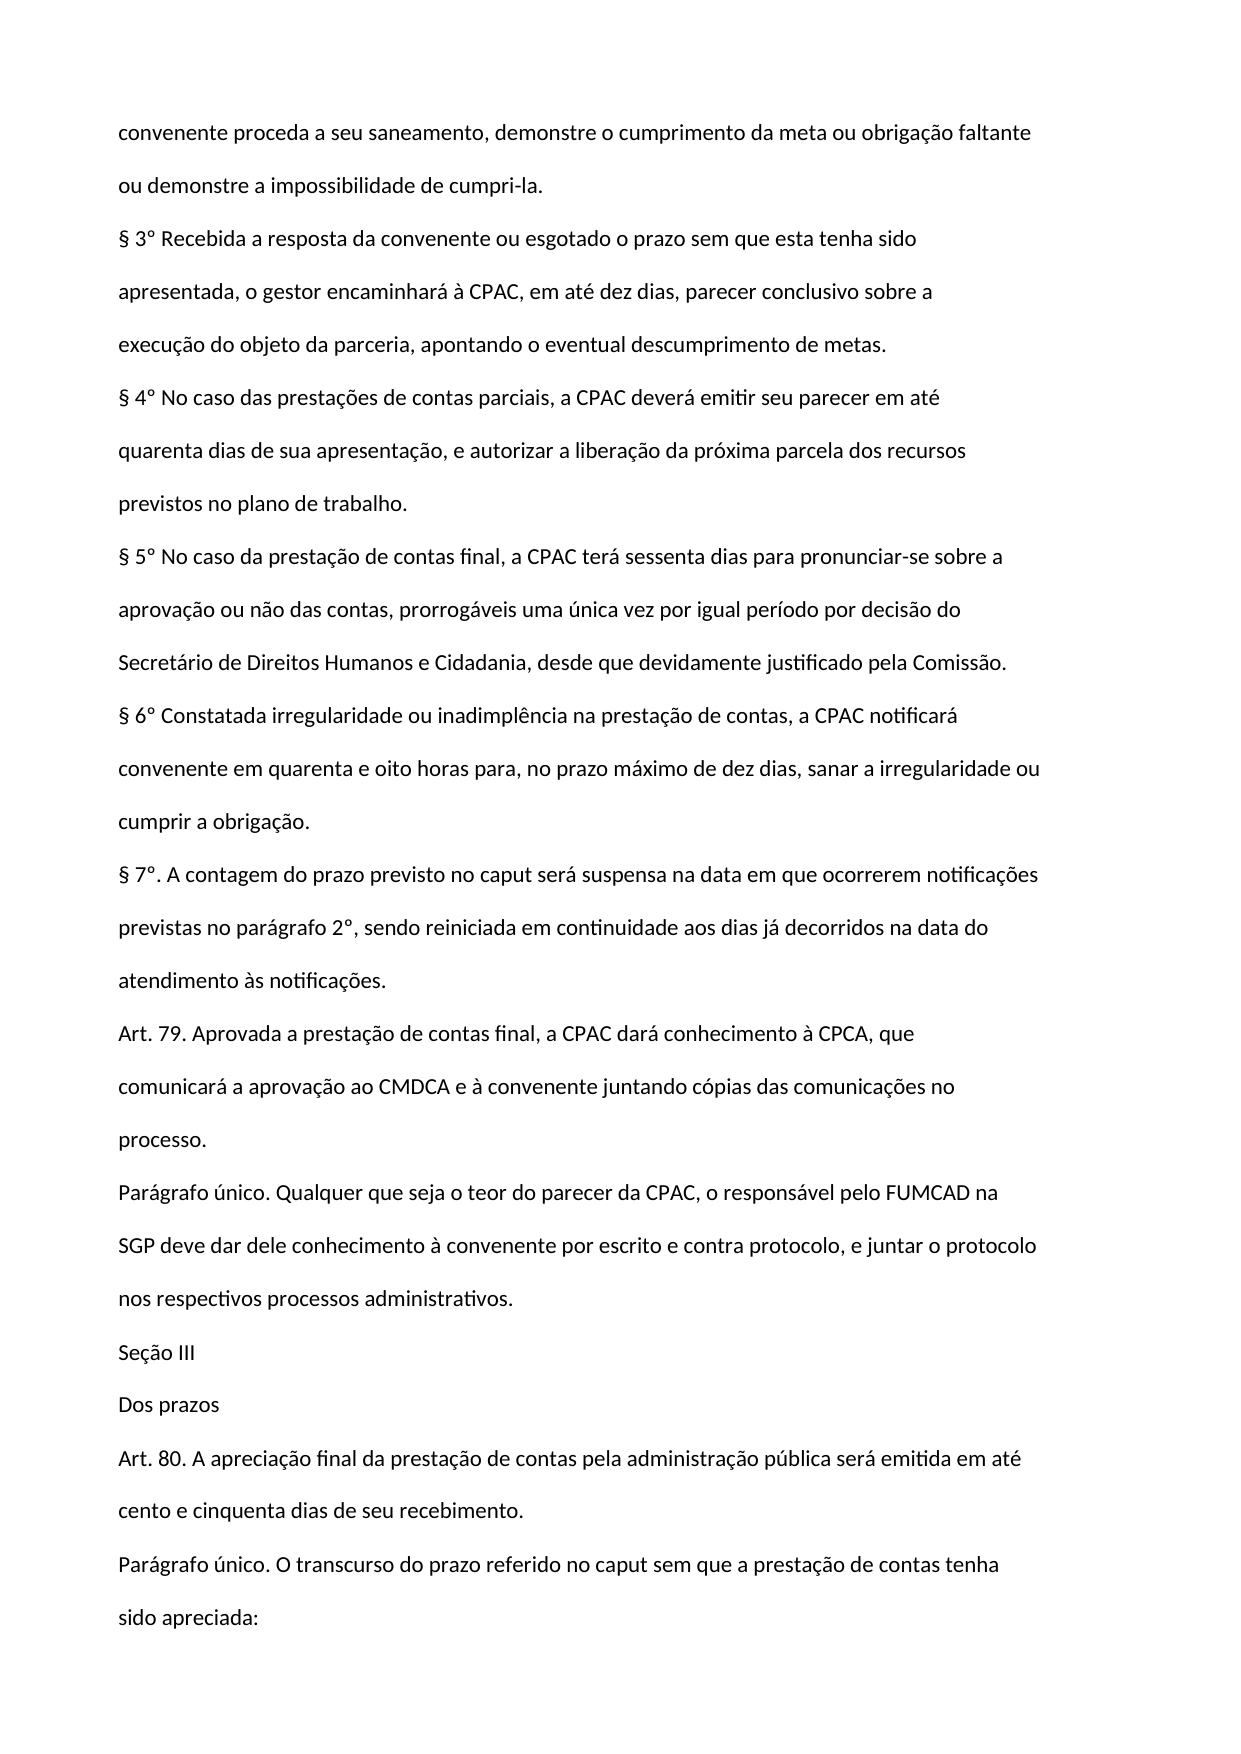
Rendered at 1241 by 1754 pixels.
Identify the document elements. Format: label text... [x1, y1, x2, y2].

text § 6º Constatada irregularidade ou inadimplência na prestação de contas, a CPAC notificará [118, 701, 1122, 729]
text atendimento às notificações. [118, 966, 1122, 994]
text Secretário de Direitos Humanos e Cidadania, desde que devidamente justificado pela Comissão. [118, 648, 1122, 676]
text previstos no plano de trabalho. [118, 489, 1122, 517]
text apresentada, o gestor encaminhará à CPAC, em até dez dias, parecer conclusivo sobre a [118, 277, 1122, 305]
text § 4º No caso das prestações de contas parciais, a CPAC deverá emitir seu parecer em até [118, 383, 1122, 411]
text previstas no parágrafo 2º, sendo reiniciada em continuidade aos dias já decorridos na data do [118, 913, 1122, 941]
text Art. 79. Aprovada a prestação de contas final, a CPAC dará conhecimento à CPCA, que [118, 1019, 1122, 1047]
text SGP deve dar dele conhecimento à convenente por escrito e contra protocolo, e juntar o protocolo [118, 1232, 1122, 1259]
text convenente em quarenta e oito horas para, no prazo máximo de dez dias, sanar a irregularidade ou [118, 754, 1122, 782]
text processo. [118, 1126, 1122, 1153]
text § 7º. A contagem do prazo previsto no caput será suspensa na data em que ocorrerem notificações [118, 860, 1122, 888]
text Art. 80. A apreciação final da prestação de contas pela administração pública será emitida em até [118, 1444, 1122, 1472]
text comunicará a aprovação ao CMDCA e à convenente juntando cópias das comunicações no [118, 1072, 1122, 1101]
text convenente proceda a seu saneamento, demonstre o cumprimento da meta ou obrigação faltante [118, 118, 1122, 146]
text execução do objeto da parceria, apontando o eventual descumprimento de metas. [118, 330, 1122, 358]
text Parágrafo único. Qualquer que seja o teor do parecer da CPAC, o responsável pelo FUMCAD na [118, 1178, 1122, 1207]
text sido apreciada: [118, 1603, 1122, 1631]
text ou demonstre a impossibilidade de cumpri-la. [118, 171, 1122, 199]
text quarenta dias de sua apresentação, e autorizar a liberação da próxima parcela dos recursos [118, 436, 1122, 464]
text cumprir a obrigação. [118, 807, 1122, 835]
text nos respectivos processos administrativos. [118, 1284, 1122, 1313]
text § 5º No caso da prestação de contas final, a CPAC terá sessenta dias para pronunciar-se sobre a [118, 542, 1122, 570]
text cento e cinquenta dias de seu recebimento. [118, 1497, 1122, 1525]
text Parágrafo único. O transcurso do prazo referido no caput sem que a prestação de contas tenha [118, 1550, 1122, 1578]
text Dos prazos [118, 1391, 1122, 1419]
text § 3º Recebida a resposta da convenente ou esgotado o prazo sem que esta tenha sido [118, 224, 1122, 252]
text aprovação ou não das contas, prorrogáveis uma única vez por igual período por decisão do [118, 595, 1122, 623]
text Seção III [118, 1338, 1122, 1366]
